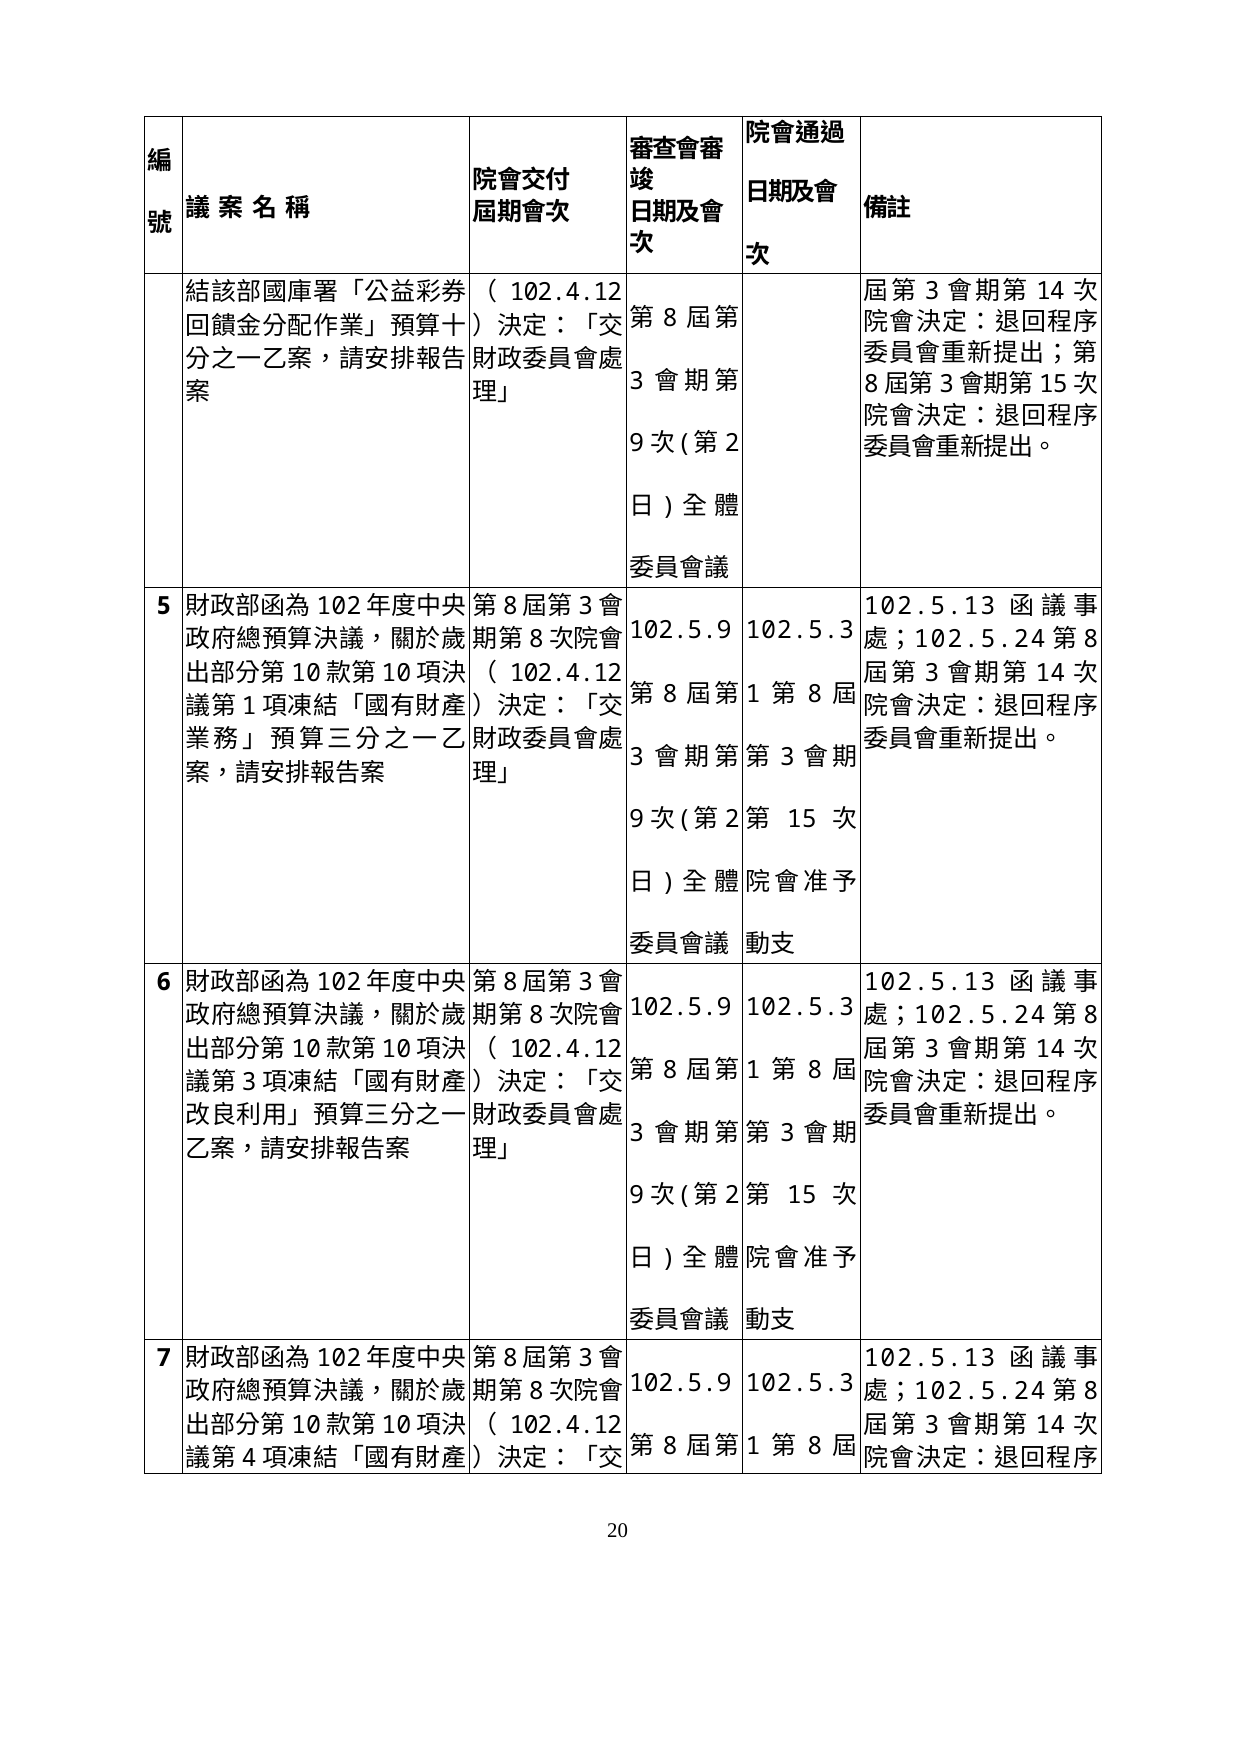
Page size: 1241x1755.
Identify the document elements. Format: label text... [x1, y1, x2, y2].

table_cell [145, 274, 182, 587]
table_cell 財政部函為102年度中央政府總預算決議，關於歲出部分第10款第10項決議第4項凍結「國有財產 [183, 1340, 469, 1473]
table_cell 屆第3會期第14次院會決定：退回程序委員會重新提出；第8屆第3會期第15次院會決定：退回程序委員會重新提出。 [861, 274, 1101, 587]
table_cell （102.4.12）決定：「交財政委員會處理」 [470, 274, 626, 587]
table_header 院會交付 屆期會次 [470, 117, 626, 273]
table_cell 第8屆第3會期第9次(第2日)全體委員會議 [627, 274, 742, 587]
table_header 院會通過 日期及會次 [743, 117, 860, 273]
table_cell [743, 274, 860, 587]
table_cell 結該部國庫署「公益彩券回饋金分配作業」預算十分之一乙案，請安排報告案 [183, 274, 469, 587]
table_header 編號 [145, 117, 182, 273]
table_cell 102.5.9第8屆第 [627, 1340, 742, 1473]
table_cell 102.5.13函議事處；102.5.24第8屆第3會期第14次院會決定：退回程序委員會重新提出。 [861, 588, 1101, 963]
table_header 備註 [861, 117, 1101, 273]
table_cell 102.5.9第8屆第3會期第9次(第2日)全體委員會議 [627, 964, 742, 1339]
table_cell 財政部函為102年度中央政府總預算決議，關於歲出部分第10款第10項決議第1項凍結「國有財產業務」預算三分之一乙案，請安排報告案 [183, 588, 469, 963]
table_header 議案名稱 [183, 117, 469, 273]
table_cell 102.5.13函議事處；102.5.24第8屆第3會期第14次院會決定：退回程序 [861, 1340, 1101, 1473]
table_header 審查會審竣 日期及會次 [627, 117, 742, 273]
table_cell 102.5.31第8屆 [743, 1340, 860, 1473]
table_cell 5 [145, 588, 182, 963]
table_cell 7 [145, 1340, 182, 1473]
table_cell 102.5.9第8屆第3會期第9次(第2日)全體委員會議 [627, 588, 742, 963]
table_cell 財政部函為102年度中央政府總預算決議，關於歲出部分第10款第10項決議第3項凍結「國有財產改良利用」預算三分之一乙案，請安排報告案 [183, 964, 469, 1339]
table_cell 102.5.31第8屆第3會期第15次院會准予動支 [743, 964, 860, 1339]
table_cell 102.5.31第8屆第3會期第15次院會准予動支 [743, 588, 860, 963]
table_cell 第8屆第3會期第8次院會（102.4.12）決定：「交財政委員會處理」 [470, 588, 626, 963]
table_cell 102.5.13函議事處；102.5.24第8屆第3會期第14次院會決定：退回程序委員會重新提出。 [861, 964, 1101, 1339]
table_cell 第8屆第3會期第8次院會（102.4.12）決定：「交 [470, 1340, 626, 1473]
table_cell 6 [145, 964, 182, 1339]
table_cell 第8屆第3會期第8次院會（102.4.12）決定：「交財政委員會處理」 [470, 964, 626, 1339]
